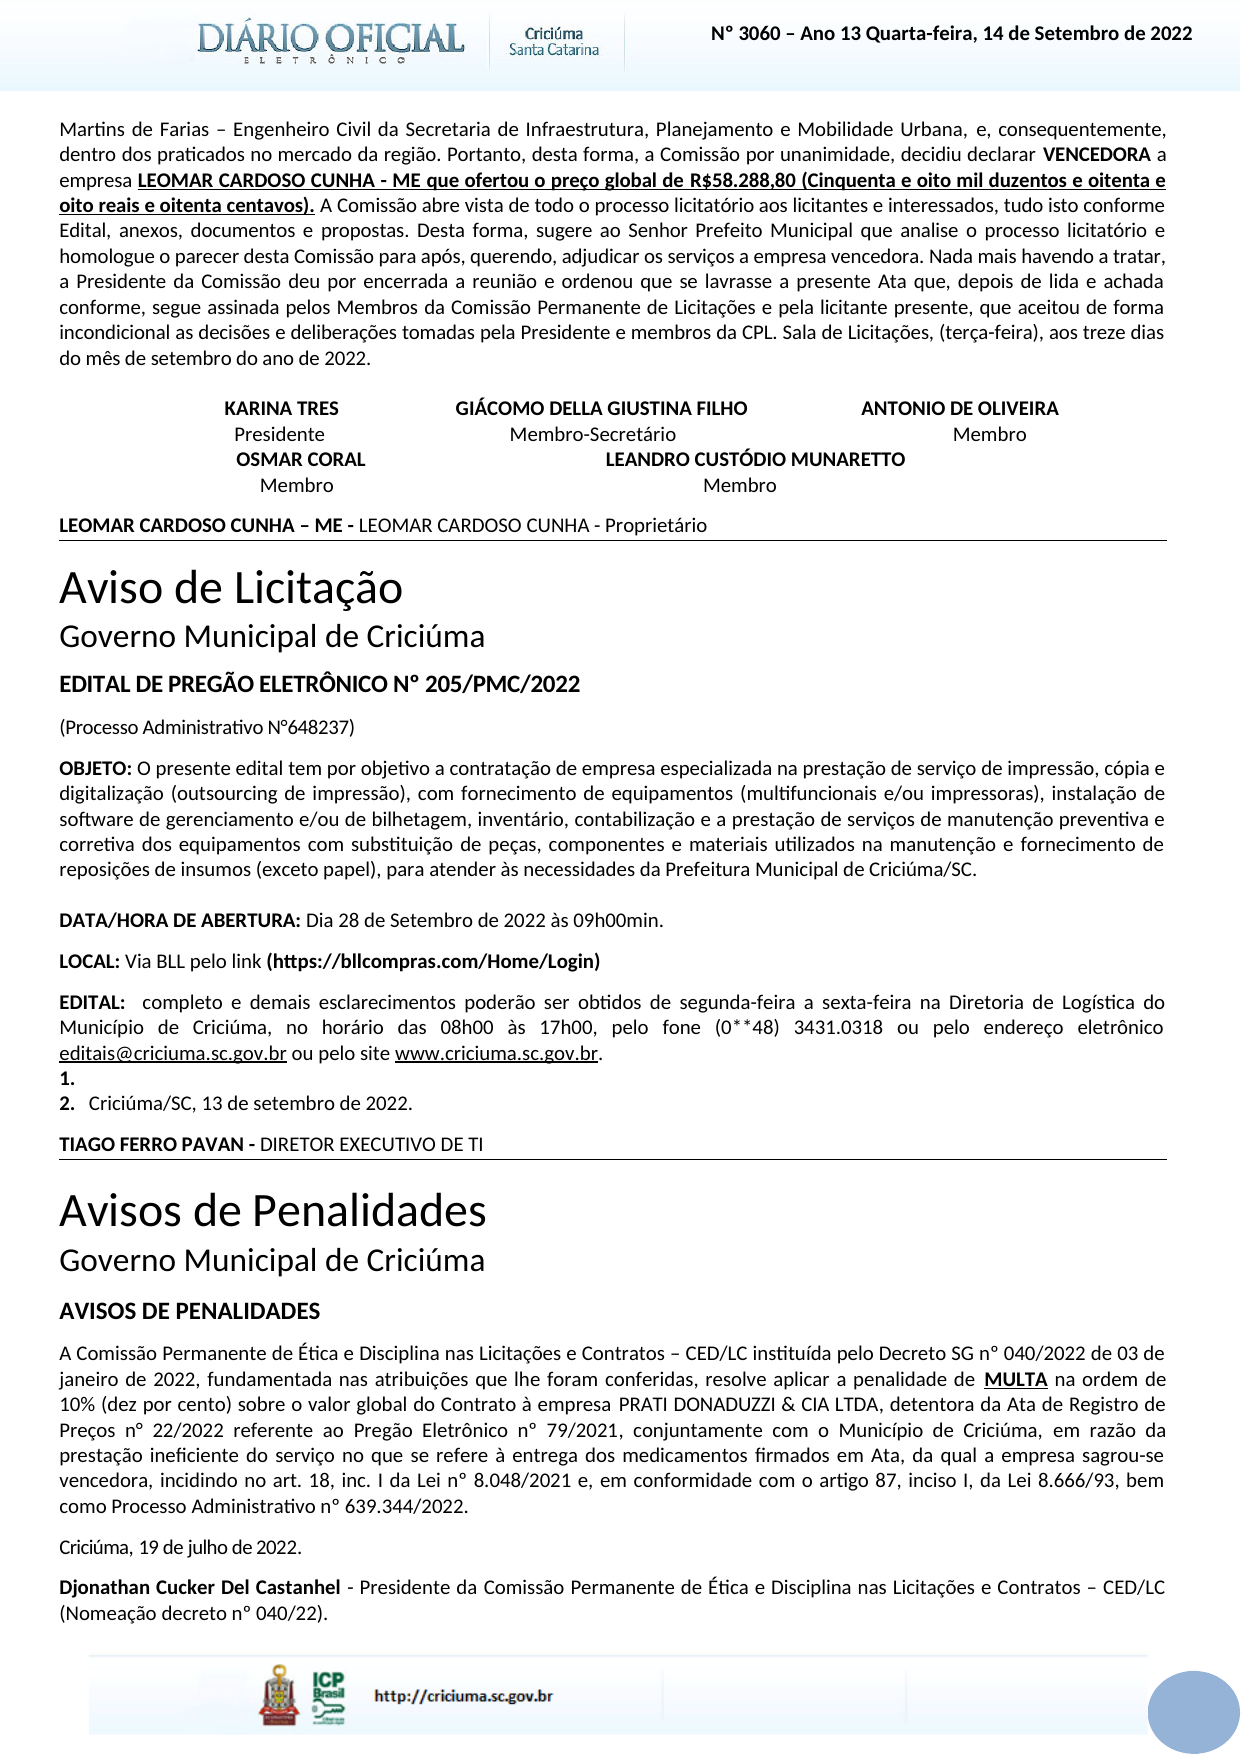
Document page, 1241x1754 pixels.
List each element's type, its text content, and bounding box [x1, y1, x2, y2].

text Criciúma, 19 de julho de 2022. [59, 1534, 1167, 1559]
text Governo Municipal de Criciúma [59, 615, 1167, 656]
text Martins de Farias – Engenheiro Civil da Secretaria de Infraestrutura, Planejamento e Mobilidade Urbana, e, consequentemente, dentro dos praticados no mercado da região. Portanto, desta forma, a Comissão por unanimidade, decidiu declarar VENCEDORA a empresa LEOMAR CARDOSO CUNHA - ME que ofertou o preço global de R$58.288,80 (Cinquenta e oito mil duzentos e oitenta e oito reais e oitenta centavos). A Comissão abre vista de todo o processo licitatório aos licitantes e interessados, tudo isto conforme Edital, anexos, documentos e propostas. Desta forma, sugere ao Senhor Prefeito Municipal que analise o processo licitatório e homologue o parecer desta Comissão para após, querendo, adjudicar os serviços a empresa vencedora. Nada mais havendo a tratar, a Presidente da Comissão deu por encerrada a reunião e ordenou que se lavrasse a presente Ata que, depois de lida e achada conforme, segue assinada pelos Membros da Comissão Permanente de Licitações e pela licitante presente, que aceitou de forma incondicional as decisões e deliberações tomadas pela Presidente e membros da CPL. Sala de Licitações, (terça-feira), aos treze dias do mês de setembro do ano de 2022. [59, 116, 1167, 370]
text (Processo Administrativo N°648237) [59, 714, 1167, 740]
text A Comissão Permanente de Ética e Disciplina nas Licitações e Contratos – CED/LC instituída pelo Decreto SG nº 040/2022 de 03 de janeiro de 2022, fundamentada nas atribuições que lhe foram conferidas, resolve aplicar a penalidade de MULTA na ordem de 10% (dez por cento) sobre o valor global do Contrato à empresa PRATI DONADUZZI & CIA LTDA, detentora da Ata de Registro de Preços n° 22/2022 referente ao Pregão Eletrônico nº 79/2021, conjuntamente com o Município de Criciúma, em razão da prestação ineficiente do serviço no que se refere à entrega dos medicamentos firmados em Ata, da qual a empresa sagrou-se vencedora, incidindo no art. 18, inc. I da Lei nº 8.048/2021 e, em conformidade com o artigo 87, inciso I, da Lei 8.666/93, bem como Processo Administrativo nº 639.344/2022. [59, 1341, 1167, 1518]
text KARINA TRES GIÁCOMO DELLA GIUSTINA FILHO ANTONIO DE OLIVEIRA [89, 396, 1167, 421]
text Governo Municipal de Criciúma [59, 1239, 1167, 1279]
text Presidente Membro-Secretário Membro [89, 421, 1167, 446]
text Djonathan Cucker Del Castanhel - Presidente da Comissão Permanente de Ética e Disciplina nas Licitações e Contratos – CED/LC (Nomeação decreto nº 040/22). [59, 1574, 1167, 1625]
text AVISOS DE PENALIDADES [59, 1295, 1167, 1325]
text Criciúma/SC, 13 de setembro de 2022. [59, 1091, 1167, 1116]
text Aviso de Licitação [59, 556, 1167, 615]
text Avisos de Penalidades [59, 1180, 1167, 1239]
text TIAGO FERRO PAVAN - DIRETOR EXECUTIVO DE TI [59, 1131, 1167, 1159]
text DATA/HORA DE ABERTURA: Dia 28 de Setembro de 2022 às 09h00min. [59, 882, 1167, 933]
text EDITAL DE PREGÃO ELETRÔNICO Nº 205/PMC/2022 [59, 668, 1167, 699]
text LOCAL: Via BLL pelo link (https://bllcompras.com/Home/Login) [59, 948, 1167, 974]
text EDITAL: completo e demais esclarecimentos poderão ser obtidos de segunda-feira a sexta-feira na Diretoria de Logística do Município de Criciúma, no horário das 08h00 às 17h00, pelo fone (0**48) 3431.0318 ou pelo endereço eletrônico editais@criciuma.sc.gov.br ou pelo site www.criciuma.sc.gov.br. [59, 989, 1167, 1065]
text Membro Membro [162, 472, 1167, 497]
text OBJETO: O presente edital tem por objetivo a contratação de empresa especializada na prestação de serviço de impressão, cópia e digitalização (outsourcing de impressão), com fornecimento de equipamentos (multifuncionais e/ou impressoras), instalação de software de gerenciamento e/ou de bilhetagem, inventário, contabilização e a prestação de serviços de manutenção preventiva e corretiva dos equipamentos com substituição de peças, componentes e materiais utilizados na manutenção e fornecimento de reposições de insumos (exceto papel), para atender às necessidades da Prefeitura Municipal de Criciúma/SC. [59, 755, 1167, 882]
text OSMAR CORAL LEANDRO CUSTÓDIO MUNARETTO [162, 446, 1167, 472]
text LEOMAR CARDOSO CUNHA – ME - LEOMAR CARDOSO CUNHA - Proprietário [59, 513, 1167, 540]
